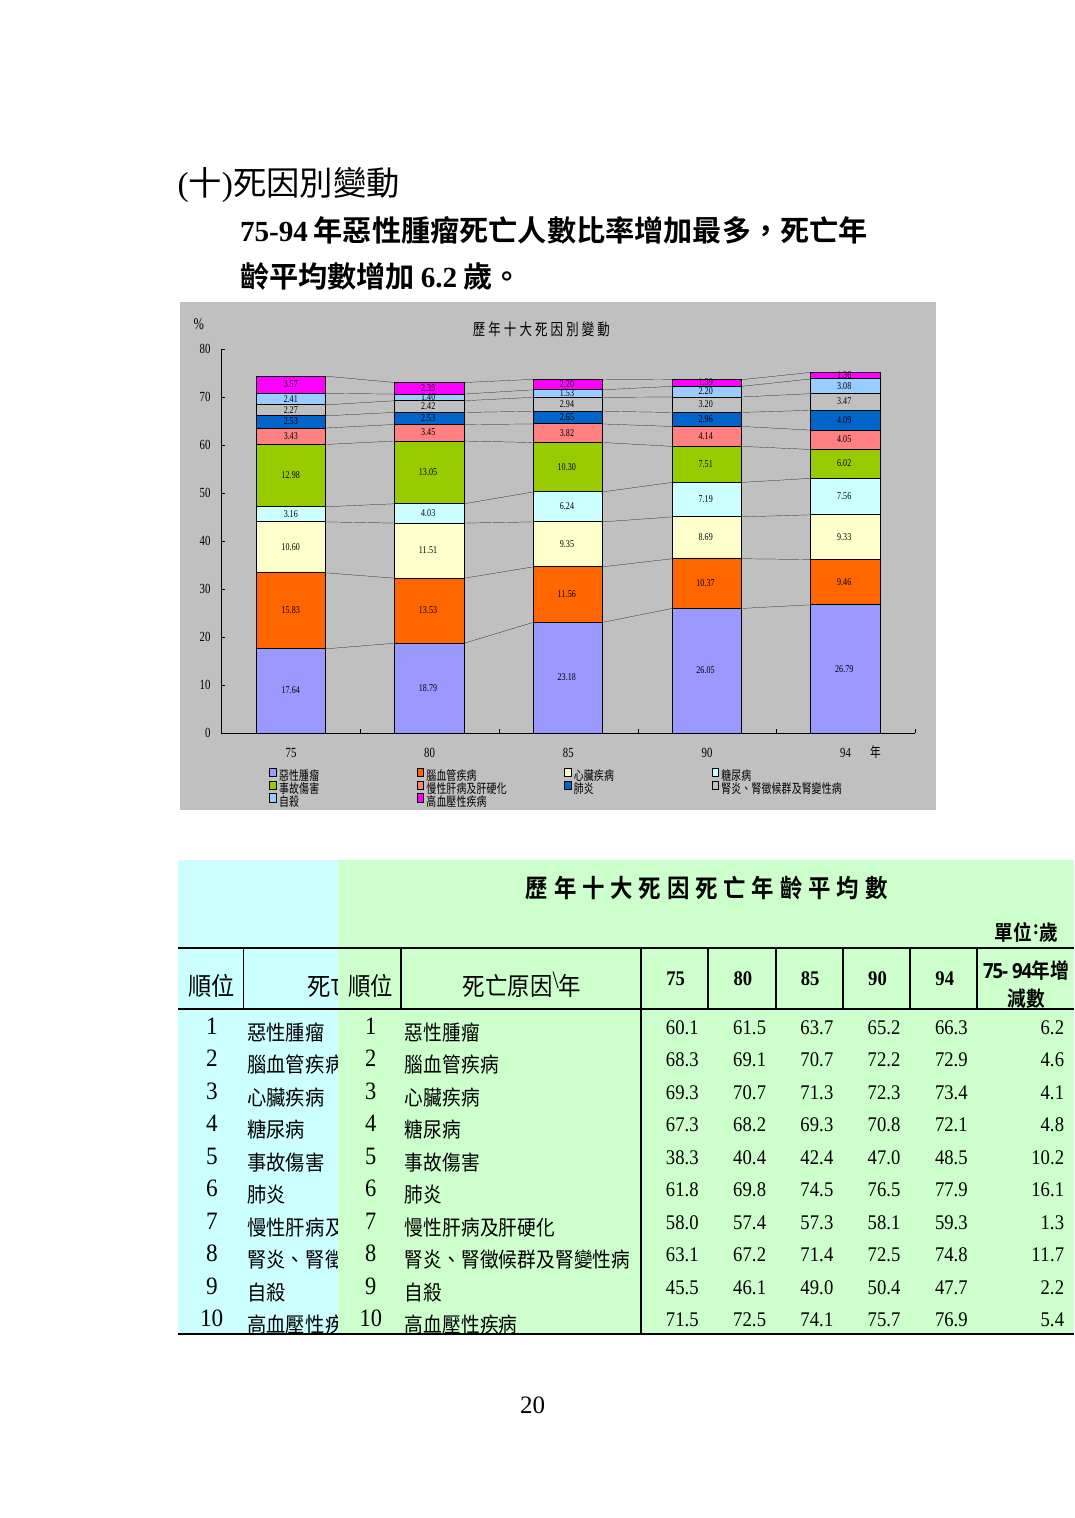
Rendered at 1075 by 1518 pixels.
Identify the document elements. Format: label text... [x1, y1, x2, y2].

text (十)死因別變動 [177, 159, 888, 205]
text 75-94年惡性腫瘤死亡人數比率增加最多，死亡年齡平均數增加6.2歲。 [240, 205, 888, 296]
